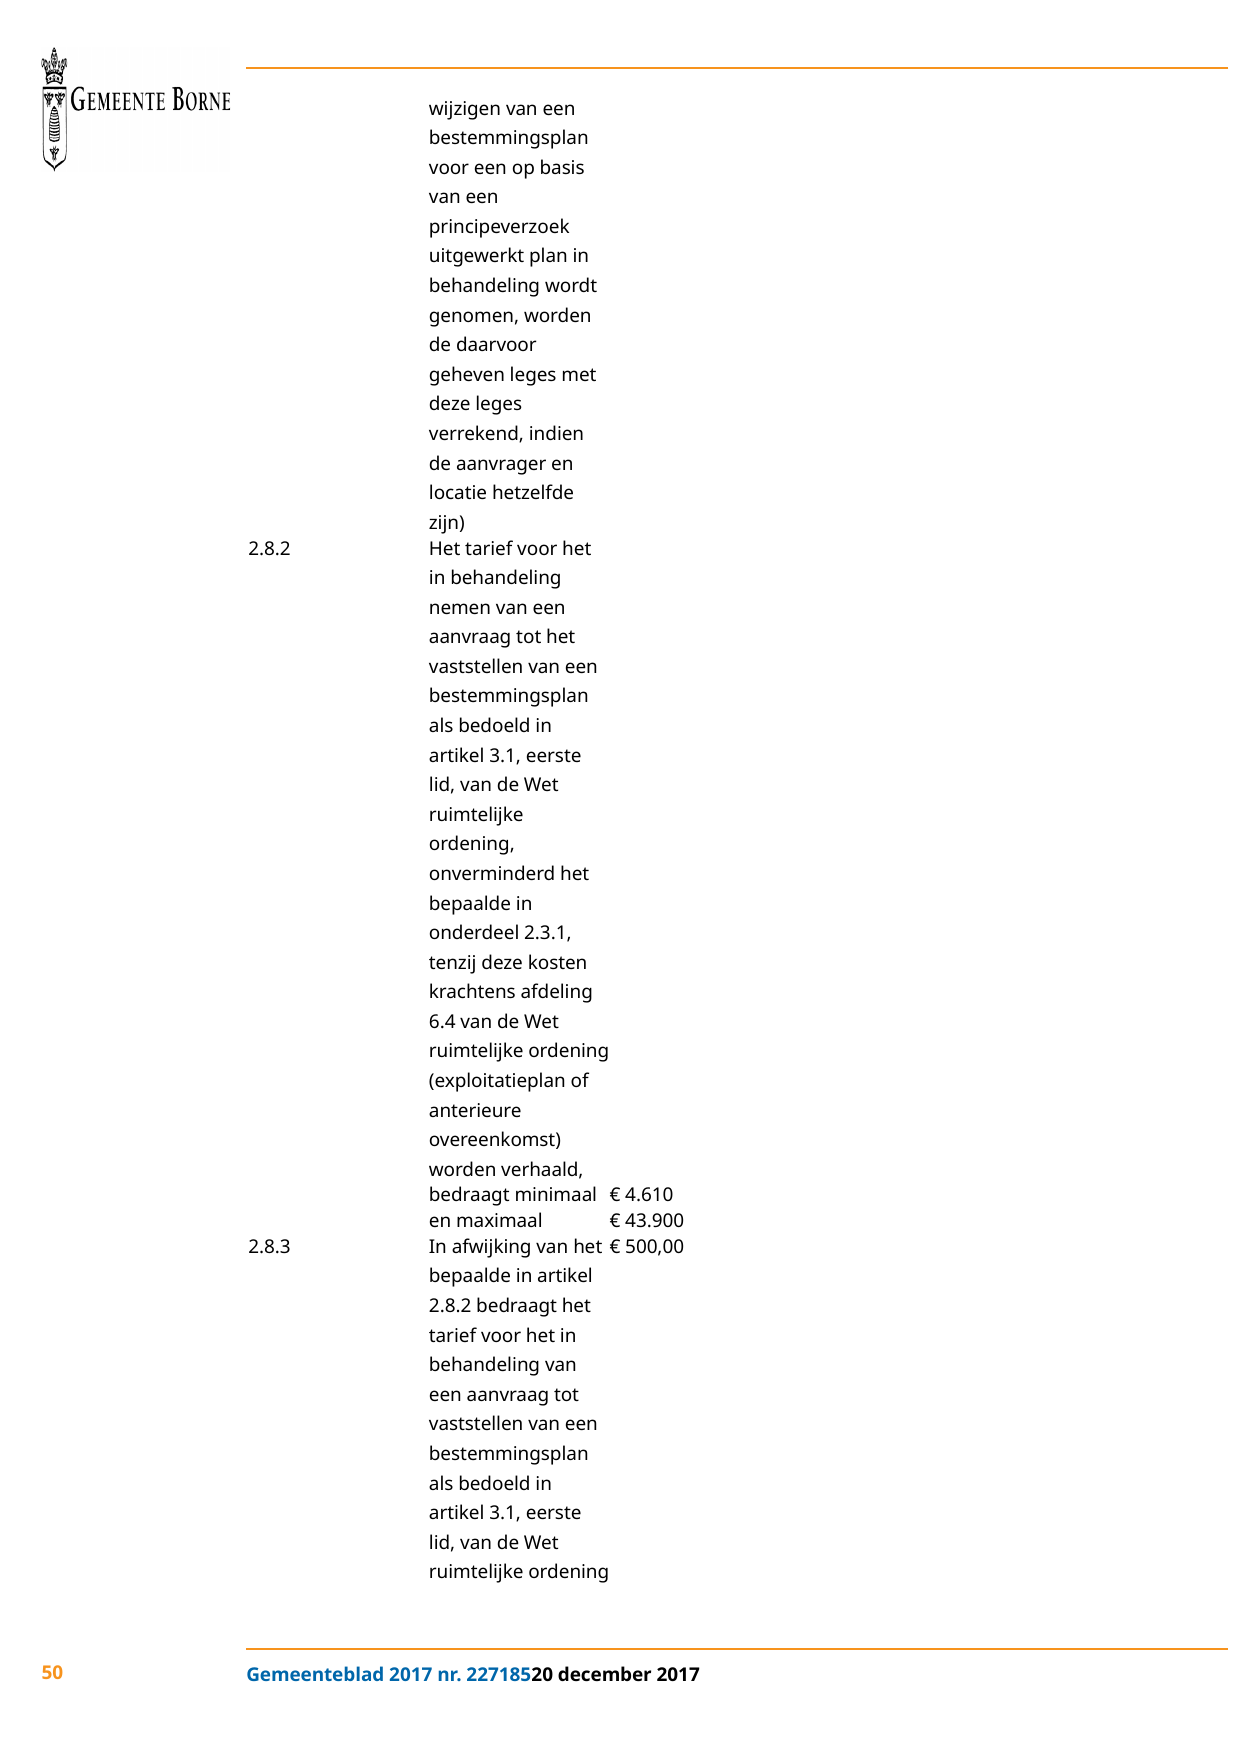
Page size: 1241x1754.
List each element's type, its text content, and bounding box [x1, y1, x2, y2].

table_cell 2.8.3 [248, 1233, 429, 1584]
table_cell In afwijking van het bepaalde in artikel 2.8.2 bedraagt het tarief voor het in behandeling van een aanvraag tot vaststellen van een bestemmingsplan als bedoeld in artikel 3.1, eerste lid, van de Wet ruimtelijke ordening [429, 1233, 609, 1584]
table_cell € 500,00 [609, 1233, 790, 1584]
table_cell [248, 1208, 429, 1233]
table_cell [248, 95, 429, 535]
table_cell [609, 535, 790, 1182]
table_cell bedraagt minimaal [429, 1182, 609, 1207]
table_cell wijzigen van een bestemmingsplan voor een op basis van een principeverzoek uitgewerkt plan in behandeling wordt genomen, worden de daarvoor geheven leges met deze leges verrekend, indien de aanvrager en locatie hetzelfde zijn) [429, 95, 609, 535]
table_cell € 4.610 [609, 1182, 790, 1207]
table_cell [609, 95, 790, 535]
table_cell [790, 1233, 971, 1584]
table_cell [790, 1182, 971, 1207]
table_cell [790, 95, 971, 535]
table_cell 2.8.2 [248, 535, 429, 1182]
table_cell [790, 1208, 971, 1233]
picture [41, 47, 231, 172]
table_cell en maximaal [429, 1208, 609, 1233]
table_cell Het tarief voor het in behandeling nemen van een aanvraag tot het vaststellen van een bestemmingsplan als bedoeld in artikel 3.1, eerste lid, van de Wet ruimtelijke ordening, onverminderd het bepaalde in onderdeel 2.3.1, tenzij deze kosten krachtens afdeling 6.4 van de Wet ruimtelijke ordening (exploitatieplan of anterieure overeenkomst) worden verhaald, [429, 535, 609, 1182]
table_cell € 43.900 [609, 1208, 790, 1233]
table_cell [248, 1182, 429, 1207]
table_cell [790, 535, 971, 1182]
